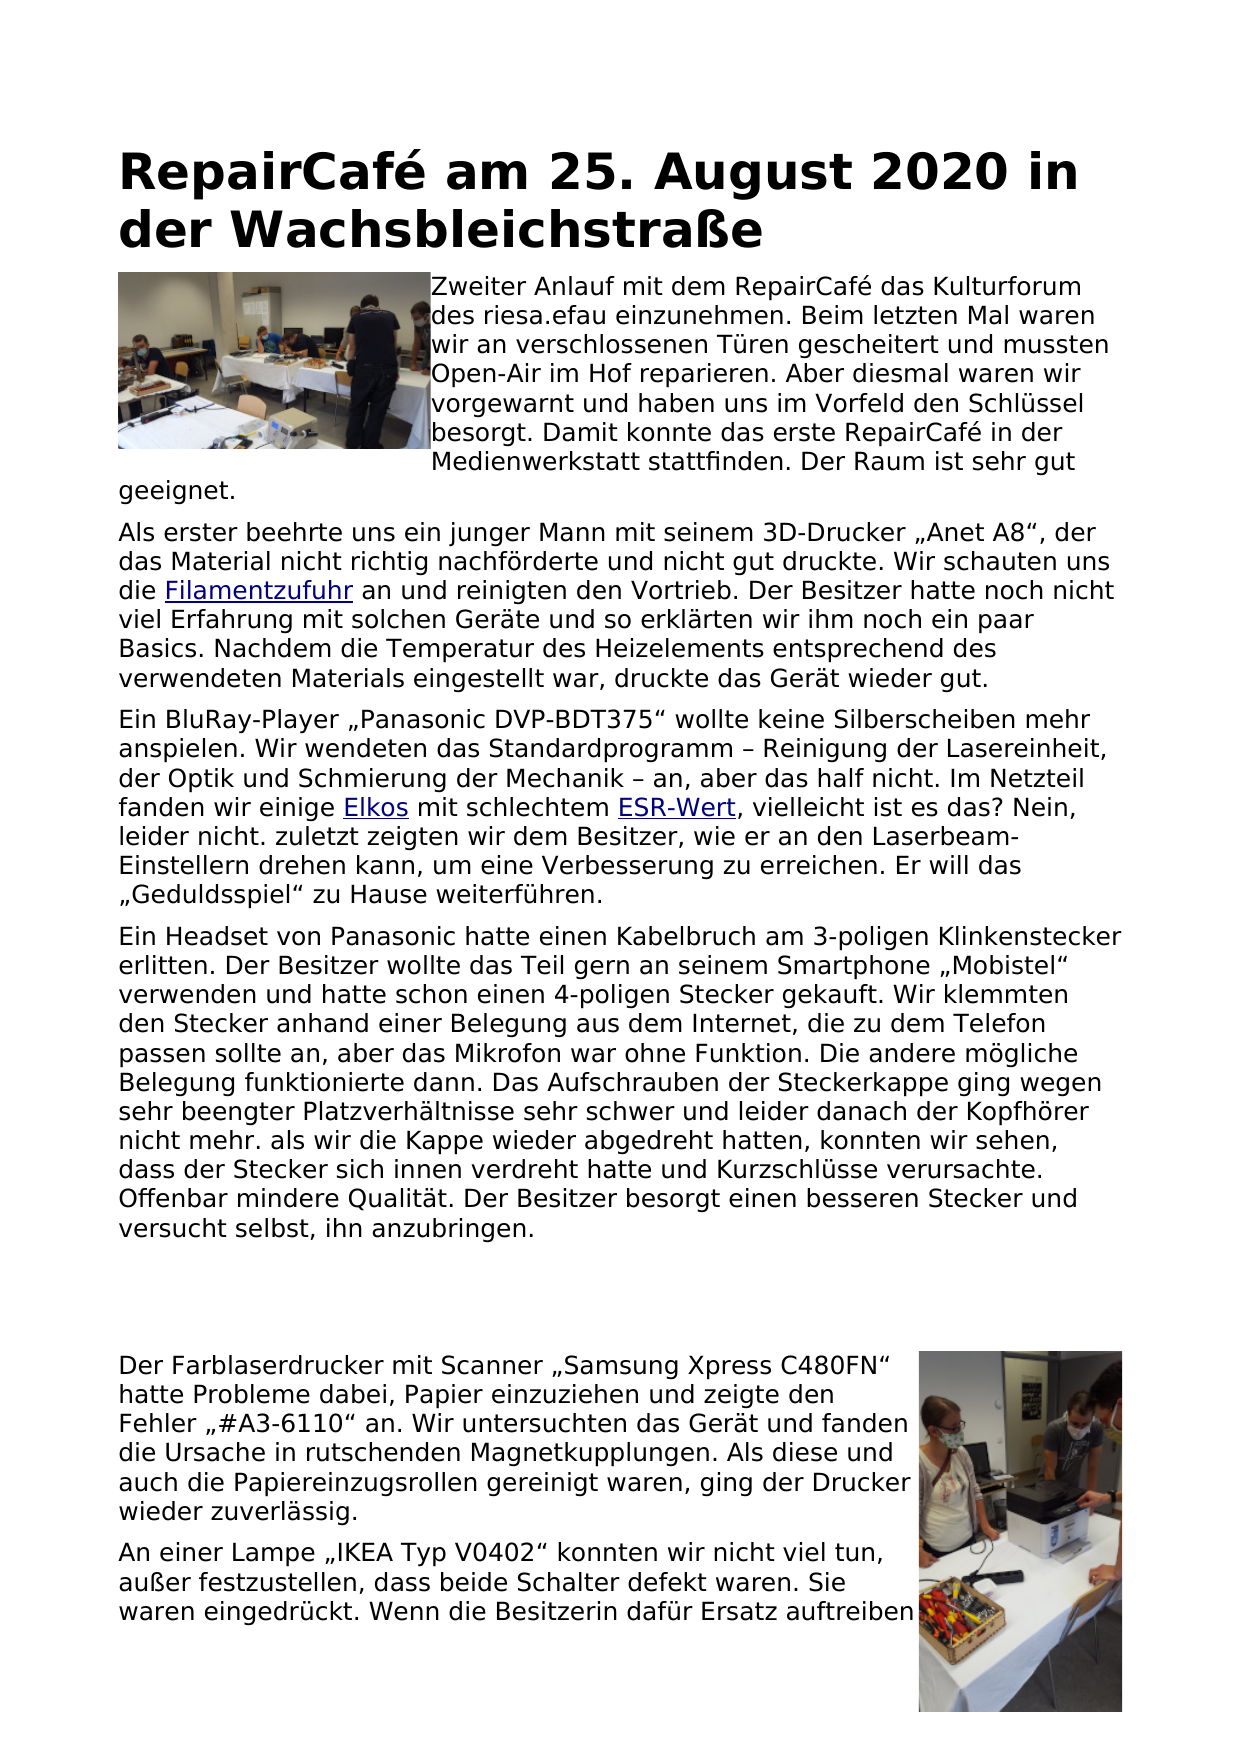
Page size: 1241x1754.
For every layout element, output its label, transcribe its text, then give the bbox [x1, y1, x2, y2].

text Als erster beehrte uns ein junger Mann mit seinem 3D-Drucker „Anet A8“, der das Material nicht richtig nachförderte und nicht gut druckte. Wir schauten uns die Filamentzufuhr an und reinigten den Vortrieb. Der Besitzer hatte noch nicht viel Erfahrung mit solchen Geräte und so erklärten wir ihm noch ein paar Basics. Nachdem die Temperatur des Heizelements entsprechend des verwendeten Materials eingestellt war, druckte das Gerät wieder gut. [118, 518, 1122, 693]
subtitle RepairCafé am 25. August 2020 in der Wachsbleichstraße [118, 143, 1122, 259]
text An einer Lampe „IKEA Typ V0402“ konnten wir nicht viel tun, außer festzustellen, dass beide Schalter defekt waren. Sie waren eingedrückt. Wenn die Besitzerin dafür Ersatz auftreiben [118, 1539, 918, 1626]
text Ein BluRay-Player „Panasonic DVP-BDT375“ wollte keine Silberscheiben mehr anspielen. Wir wendeten das Standardprogramm – Reinigung der Lasereinheit, der Optik und Schmierung der Mechanik – an, aber das half nicht. Im Netzteil fanden wir einige Elkos mit schlechtem ESR-Wert, vielleicht ist es das? Nein, leider nicht. zuletzt zeigten wir dem Besitzer, wie er an den Laserbeam-Einstellern drehen kann, um eine Verbesserung zu erreichen. Er will das „Geduldsspiel“ zu Hause weiterführen. [118, 705, 1122, 909]
text Der Farblaserdrucker mit Scanner „Samsung Xpress C480FN“ hatte Probleme dabei, Papier einzuziehen und zeigte den Fehler „#A3-6110“ an. Wir untersuchten das Gerät und fanden die Ursache in rutschenden Magnetkupplungen. Als diese und auch die Papiereinzugsrollen gereinigt waren, ging der Drucker wieder zuverlässig. [118, 1351, 918, 1526]
picture [918, 1351, 1123, 1712]
picture [118, 272, 431, 449]
text Zweiter Anlauf mit dem RepairCafé das Kulturforum des riesa.efau einzunehmen. Beim letzten Mal waren wir an verschlossenen Türen gescheitert und mussten Open-Air im Hof reparieren. Aber diesmal waren wir vorgewarnt und haben uns im Vorfeld den Schlüssel besorgt. Damit konnte das erste RepairCafé in der Medienwerkstatt stattfinden. Der Raum ist sehr gut geeignet. [118, 272, 1122, 505]
text Ein Headset von Panasonic hatte einen Kabelbruch am 3-poligen Klinkenstecker erlitten. Der Besitzer wollte das Teil gern an seinem Smartphone „Mobistel“ verwenden und hatte schon einen 4-poligen Stecker gekauft. Wir klemmten den Stecker anhand einer Belegung aus dem Internet, die zu dem Telefon passen sollte an, aber das Mikrofon war ohne Funktion. Die andere mögliche Belegung funktionierte dann. Das Aufschrauben der Steckerkappe ging wegen sehr beengter Platzverhältnisse sehr schwer und leider danach der Kopfhörer nicht mehr. als wir die Kappe wieder abgedreht hatten, konnten wir sehen, dass der Stecker sich innen verdreht hatte und Kurzschlüsse verursachte. Offenbar mindere Qualität. Der Besitzer besorgt einen besseren Stecker und versucht selbst, ihn anzubringen. [118, 922, 1122, 1243]
